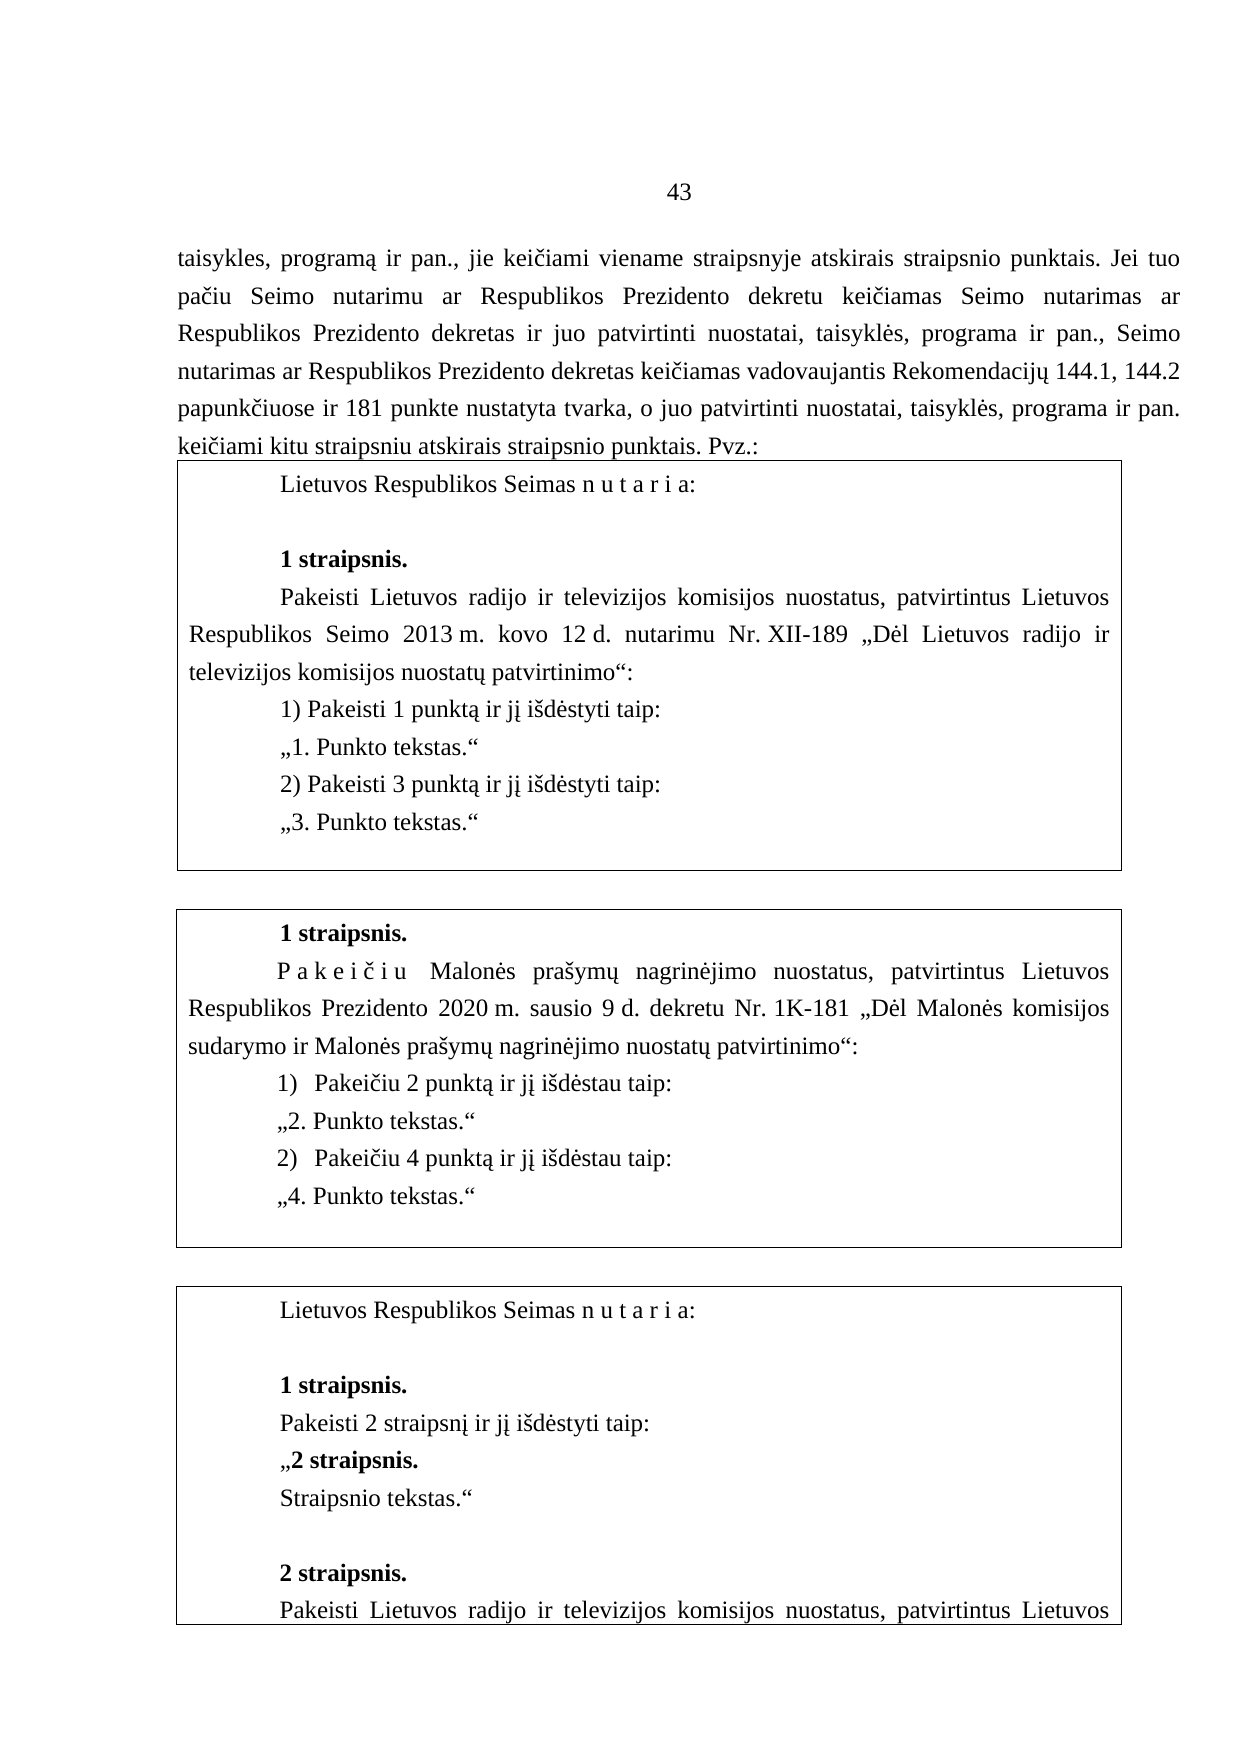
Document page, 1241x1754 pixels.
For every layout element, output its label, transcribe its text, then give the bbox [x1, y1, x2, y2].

table_header Lietuvos Respublikos Seimas nutaria: 1 straipsnis. Pakeisti Lietuvos radijo ir televizijos komisijos nuostatus, patvirtintus Lietuvos Respublikos Seimo 2013 m. kovo 12 d. nutarimu Nr. XII-189 „Dėl Lietuvos radijo ir televizijos komisijos nuostatų patvirtinimo“: 1) Pakeisti 1 punktą ir jį išdėstyti taip: „1. Punkto tekstas.“ 2) Pakeisti 3 punktą ir jį išdėstyti taip: „3. Punkto tekstas.“ [178, 461, 1121, 870]
text taisykles, programą ir pan., jie keičiami viename straipsnyje atskirais straipsnio punktais. Jei tuo pačiu Seimo nutarimu ar Respublikos Prezidento dekretu keičiamas Seimo nutarimas ar Respublikos Prezidento dekretas ir juo patvirtinti nuostatai, taisyklės, programa ir pan., Seimo nutarimas ar Respublikos Prezidento dekretas keičiamas vadovaujantis Rekomendacijų 144.1, 144.2 papunkčiuose ir 181 punkte nustatyta tvarka, o juo patvirtinti nuostatai, taisyklės, programa ir pan. keičiami kitu straipsniu atskirais straipsnio punktais. Pvz.: [177, 235, 1181, 460]
table_header Lietuvos Respublikos Seimas nutaria: 1 straipsnis. Pakeisti 2 straipsnį ir jį išdėstyti taip: „2 straipsnis. Straipsnio tekstas.“ 2 straipsnis. Pakeisti Lietuvos radijo ir televizijos komisijos nuostatus, patvirtintus Lietuvos [177, 1287, 1121, 1624]
table_header 1 straipsnis. Pakeičiu Malonės prašymų nagrinėjimo nuostatus, patvirtintus Lietuvos Respublikos Prezidento 2020 m. sausio 9 d. dekretu Nr. 1K-181 „Dėl Malonės komisijos sudarymo ir Malonės prašymų nagrinėjimo nuostatų patvirtinimo“: 1) Pakeičiu 2 punktą ir jį išdėstau taip: „2. Punkto tekstas.“ 2) Pakeičiu 4 punktą ir jį išdėstau taip: „4. Punkto tekstas.“ [177, 910, 1121, 1247]
